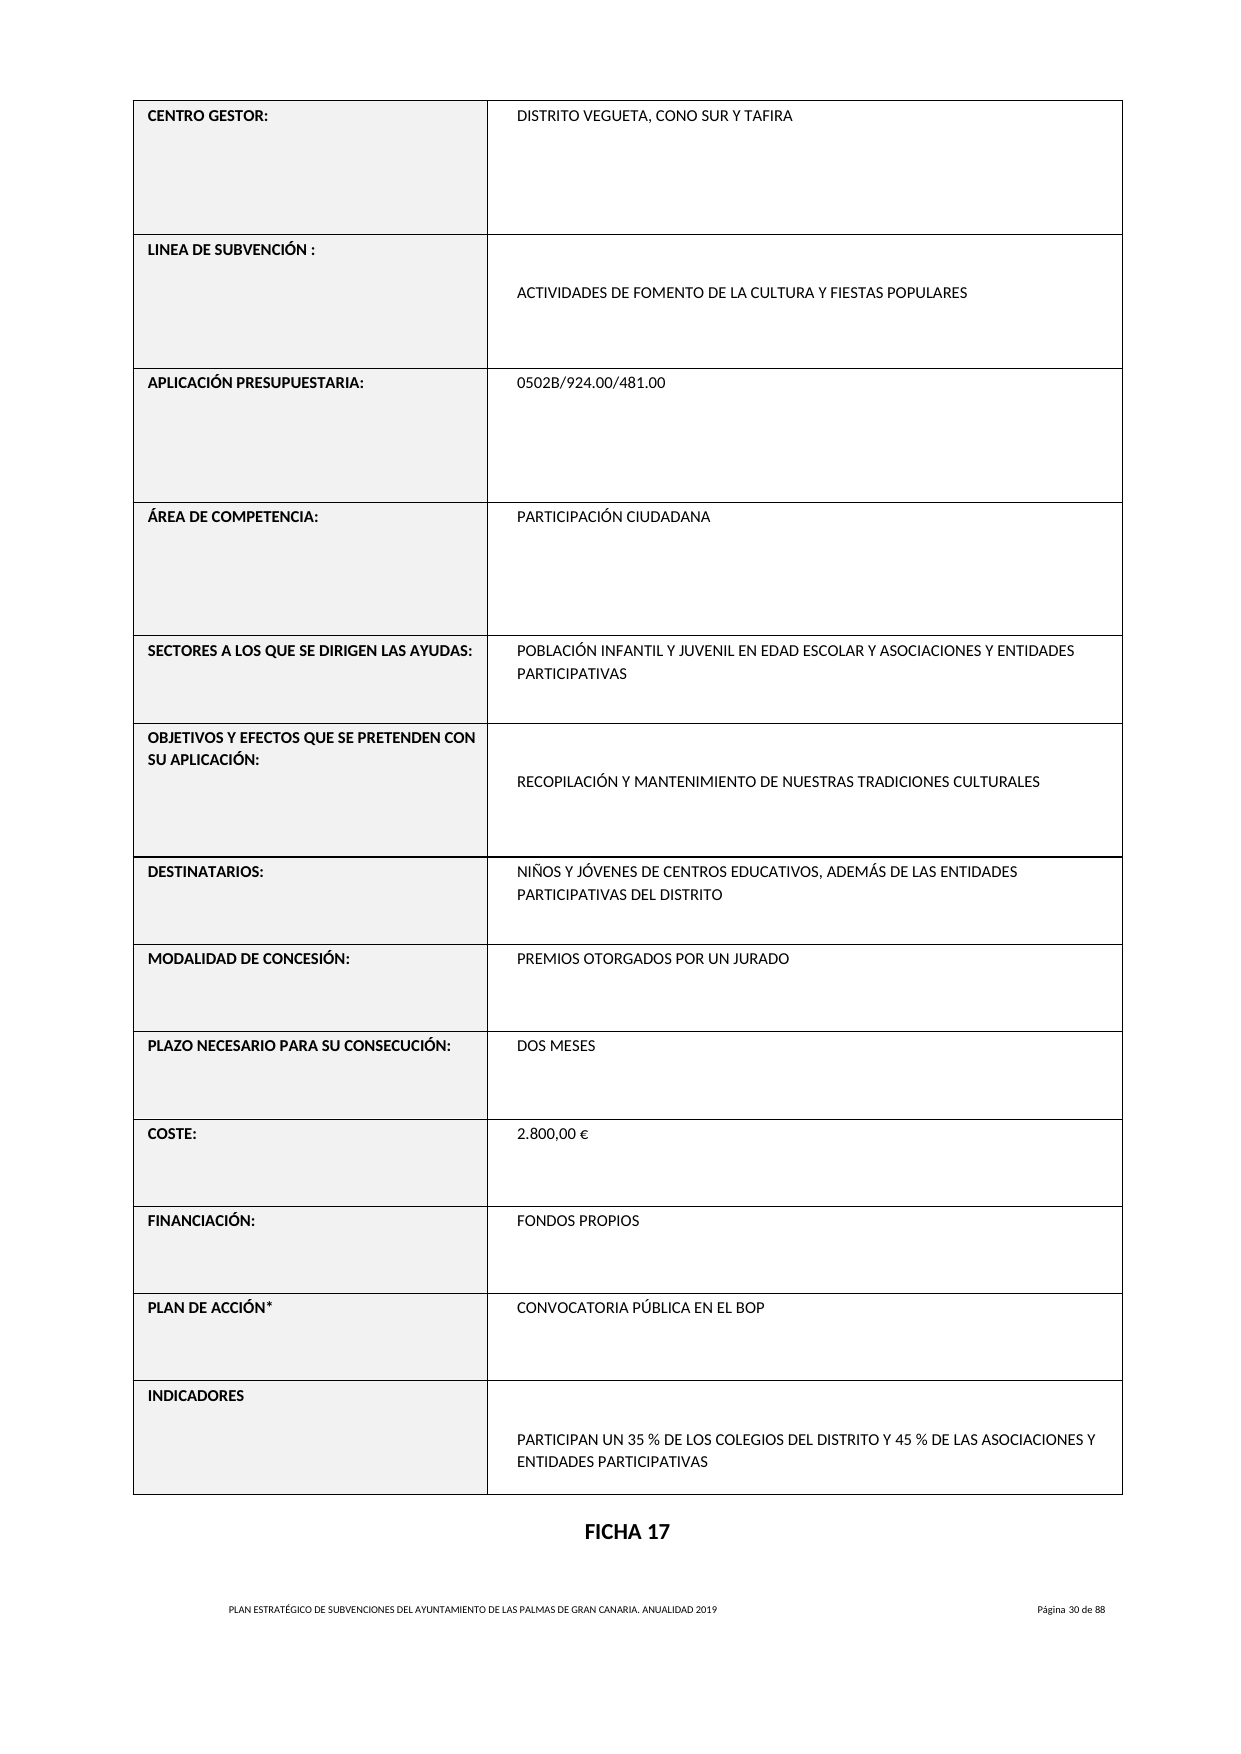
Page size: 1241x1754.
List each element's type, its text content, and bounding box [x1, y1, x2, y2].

table_cell 0502B/924.00/481.00 [488, 369, 1122, 502]
table_cell DOS MESES [488, 1032, 1122, 1118]
table_cell PLAZO NECESARIO PARA SU CONSECUCIÓN: [134, 1032, 487, 1118]
table_cell CONVOCATORIA PÚBLICA EN EL BOP [488, 1294, 1122, 1380]
table_cell MODALIDAD DE CONCESIÓN: [134, 945, 487, 1031]
table_cell FINANCIACIÓN: [134, 1207, 487, 1293]
table_header DISTRITO VEGUETA, CONO SUR Y TAFIRA [488, 101, 1122, 234]
table_cell PLAN DE ACCIÓN* [134, 1294, 487, 1380]
table_cell INDICADORES [134, 1381, 487, 1494]
table_cell RECOPILACIÓN Y MANTENIMIENTO DE NUESTRAS TRADICIONES CULTURALES [488, 724, 1122, 856]
table_cell DESTINATARIOS: [134, 858, 487, 944]
table_cell PARTICIPAN UN 35 % DE LOS COLEGIOS DEL DISTRITO Y 45 % DE LAS ASOCIACIONES Y ENTIDADES PARTICIPATIVAS [488, 1381, 1122, 1494]
table_cell LINEA DE SUBVENCIÓN : [134, 235, 487, 368]
text FICHA 17 [584, 1517, 1108, 1545]
table_cell ÁREA DE COMPETENCIA: [134, 503, 487, 635]
table_cell APLICACIÓN PRESUPUESTARIA: [134, 369, 487, 502]
table_cell PARTICIPACIÓN CIUDADANA [488, 503, 1122, 635]
table_cell ACTIVIDADES DE FOMENTO DE LA CULTURA Y FIESTAS POPULARES [488, 235, 1122, 368]
table_header CENTRO GESTOR: [134, 101, 487, 234]
table_cell POBLACIÓN INFANTIL Y JUVENIL EN EDAD ESCOLAR Y ASOCIACIONES Y ENTIDADES PARTICIPATIVAS [488, 636, 1122, 723]
table_cell PREMIOS OTORGADOS POR UN JURADO [488, 945, 1122, 1031]
table_cell COSTE: [134, 1120, 487, 1206]
table_cell 2.800,00 € [488, 1120, 1122, 1206]
table_cell OBJETIVOS Y EFECTOS QUE SE PRETENDEN CON SU APLICACIÓN: [134, 724, 487, 856]
table_cell NIÑOS Y JÓVENES DE CENTROS EDUCATIVOS, ADEMÁS DE LAS ENTIDADES PARTICIPATIVAS DEL DISTRITO [488, 858, 1122, 944]
table_cell SECTORES A LOS QUE SE DIRIGEN LAS AYUDAS: [134, 636, 487, 723]
table_cell FONDOS PROPIOS [488, 1207, 1122, 1293]
